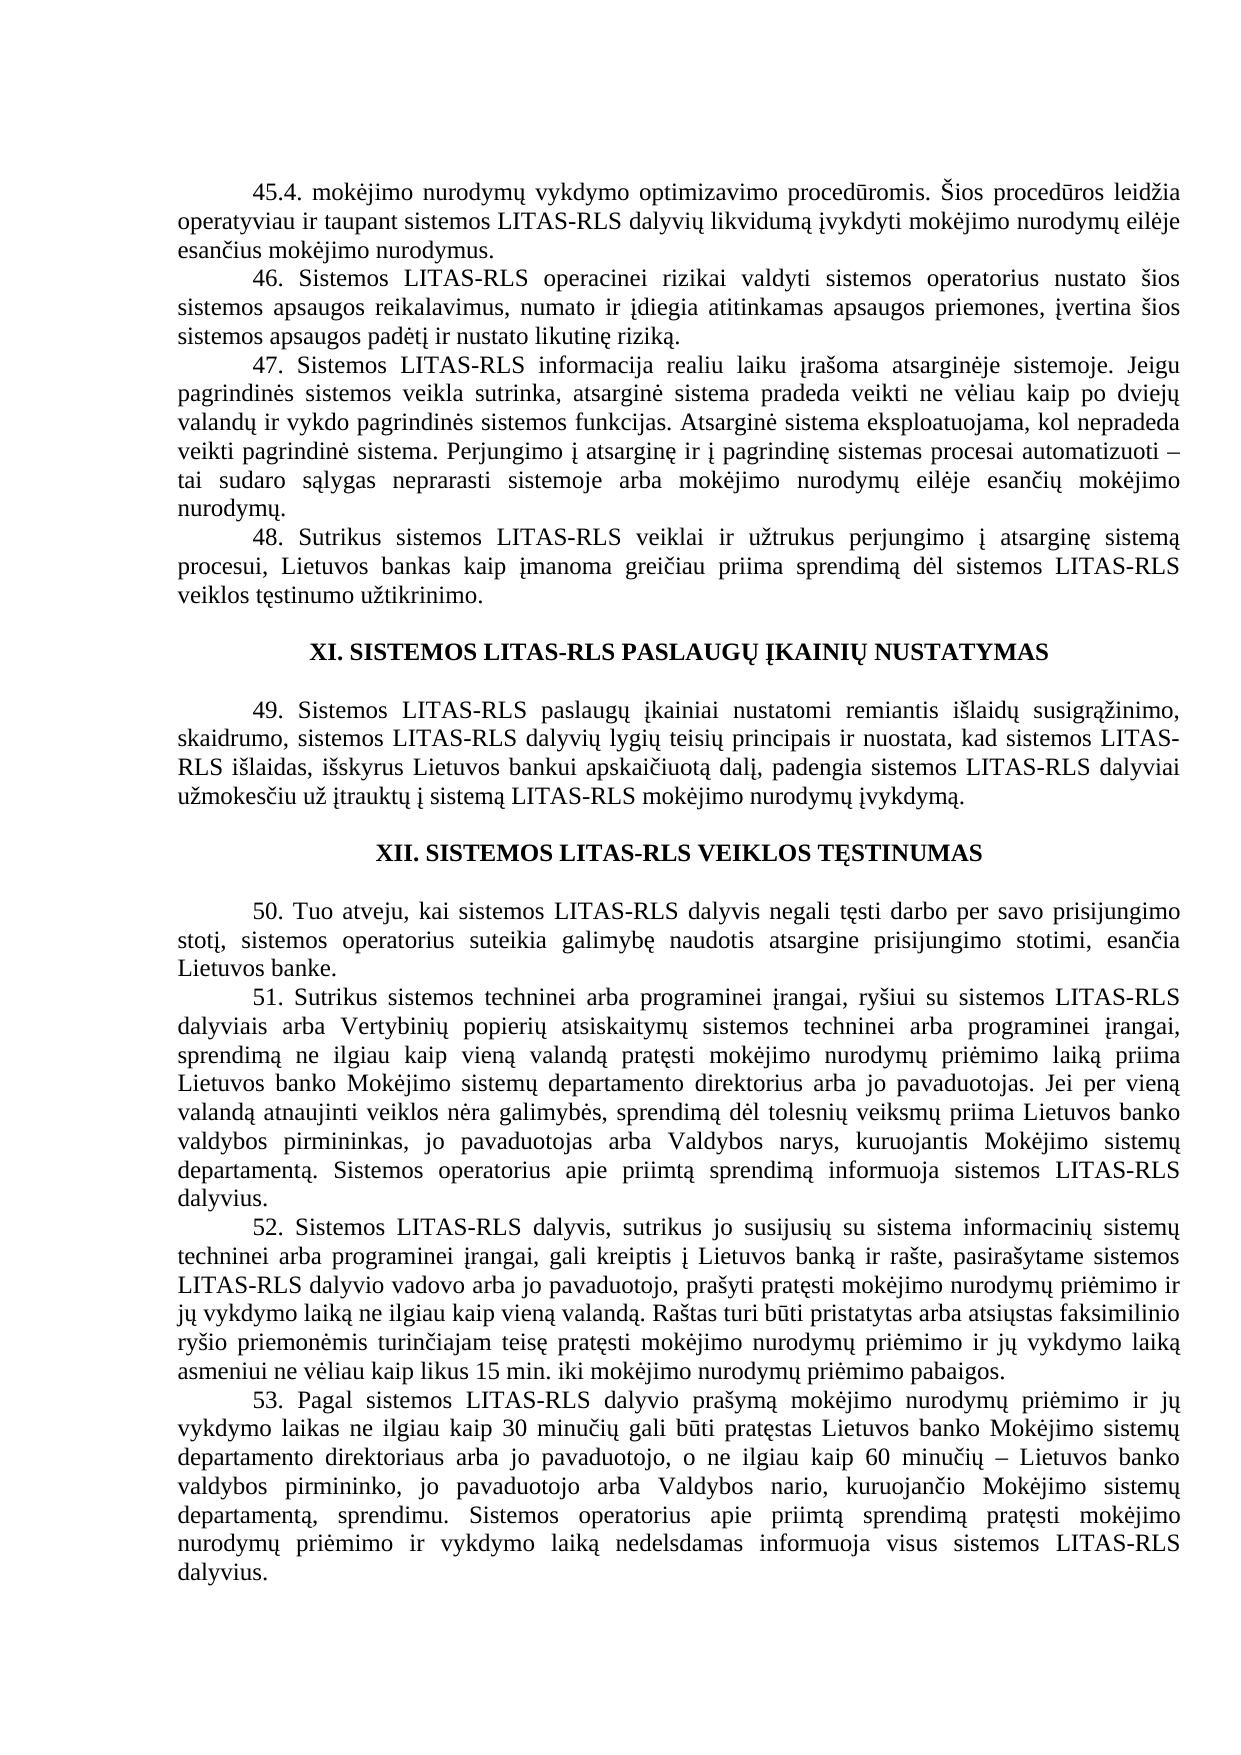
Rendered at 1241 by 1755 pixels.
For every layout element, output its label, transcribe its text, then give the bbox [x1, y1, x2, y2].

text XII. SISTEMOS LITAS-RLS VEIKLOS TĘSTINUMAS [177, 838, 1181, 867]
text 46. Sistemos LITAS-RLS operacinei rizikai valdyti sistemos operatorius nustato šios sistemos apsaugos reikalavimus, numato ir įdiegia atitinkamas apsaugos priemones, įvertina šios sistemos apsaugos padėtį ir nustato likutinę riziką. [177, 263, 1181, 350]
text 52. Sistemos LITAS-RLS dalyvis, sutrikus jo susijusių su sistema informacinių sistemų techninei arba programinei įrangai, gali kreiptis į Lietuvos banką ir rašte, pasirašytame sistemos LITAS-RLS dalyvio vadovo arba jo pavaduotojo, prašyti pratęsti mokėjimo nurodymų priėmimo ir jų vykdymo laiką ne ilgiau kaip vieną valandą. Raštas turi būti pristatytas arba atsiųstas faksimilinio ryšio priemonėmis turinčiajam teisę pratęsti mokėjimo nurodymų priėmimo ir jų vykdymo laiką asmeniui ne vėliau kaip likus 15 min. iki mokėjimo nurodymų priėmimo pabaigos. [177, 1212, 1181, 1385]
text XI. SISTEMOS LITAS-RLS PASLAUGŲ ĮKAINIŲ NUSTATYMAS [177, 637, 1181, 666]
text 51. Sutrikus sistemos techninei arba programinei įrangai, ryšiui su sistemos LITAS-RLS dalyviais arba Vertybinių popierių atsiskaitymų sistemos techninei arba programinei įrangai, sprendimą ne ilgiau kaip vieną valandą pratęsti mokėjimo nurodymų priėmimo laiką priima Lietuvos banko Mokėjimo sistemų departamento direktorius arba jo pavaduotojas. Jei per vieną valandą atnaujinti veiklos nėra galimybės, sprendimą dėl tolesnių veiksmų priima Lietuvos banko valdybos pirmininkas, jo pavaduotojas arba Valdybos narys, kuruojantis Mokėjimo sistemų departamentą. Sistemos operatorius apie priimtą sprendimą informuoja sistemos LITAS-RLS dalyvius. [177, 982, 1181, 1212]
text 49. Sistemos LITAS-RLS paslaugų įkainiai nustatomi remiantis išlaidų susigrąžinimo, skaidrumo, sistemos LITAS-RLS dalyvių lygių teisių principais ir nuostata, kad sistemos LITAS-RLS išlaidas, išskyrus Lietuvos bankui apskaičiuotą dalį, padengia sistemos LITAS-RLS dalyviai užmokesčiu už įtrauktų į sistemą LITAS-RLS mokėjimo nurodymų įvykdymą. [177, 695, 1181, 810]
text 53. Pagal sistemos LITAS-RLS dalyvio prašymą mokėjimo nurodymų priėmimo ir jų vykdymo laikas ne ilgiau kaip 30 minučių gali būti pratęstas Lietuvos banko Mokėjimo sistemų departamento direktoriaus arba jo pavaduotojo, o ne ilgiau kaip 60 minučių – Lietuvos banko valdybos pirmininko, jo pavaduotojo arba Valdybos nario, kuruojančio Mokėjimo sistemų departamentą, sprendimu. Sistemos operatorius apie priimtą sprendimą pratęsti mokėjimo nurodymų priėmimo ir vykdymo laiką nedelsdamas informuoja visus sistemos LITAS-RLS dalyvius. [177, 1385, 1181, 1586]
text 45.4. mokėjimo nurodymų vykdymo optimizavimo procedūromis. Šios procedūros leidžia operatyviau ir taupant sistemos LITAS-RLS dalyvių likvidumą įvykdyti mokėjimo nurodymų eilėje esančius mokėjimo nurodymus. [177, 177, 1181, 263]
text 48. Sutrikus sistemos LITAS-RLS veiklai ir užtrukus perjungimo į atsarginę sistemą procesui, Lietuvos bankas kaip įmanoma greičiau priima sprendimą dėl sistemos LITAS-RLS veiklos tęstinumo užtikrinimo. [177, 522, 1181, 608]
text 50. Tuo atveju, kai sistemos LITAS-RLS dalyvis negali tęsti darbo per savo prisijungimo stotį, sistemos operatorius suteikia galimybę naudotis atsargine prisijungimo stotimi, esančia Lietuvos banke. [177, 896, 1181, 982]
text 47. Sistemos LITAS-RLS informacija realiu laiku įrašoma atsarginėje sistemoje. Jeigu pagrindinės sistemos veikla sutrinka, atsarginė sistema pradeda veikti ne vėliau kaip po dviejų valandų ir vykdo pagrindinės sistemos funkcijas. Atsarginė sistema eksploatuojama, kol nepradeda veikti pagrindinė sistema. Perjungimo į atsarginę ir į pagrindinę sistemas procesai automatizuoti – tai sudaro sąlygas neprarasti sistemoje arba mokėjimo nurodymų eilėje esančių mokėjimo nurodymų. [177, 350, 1181, 522]
